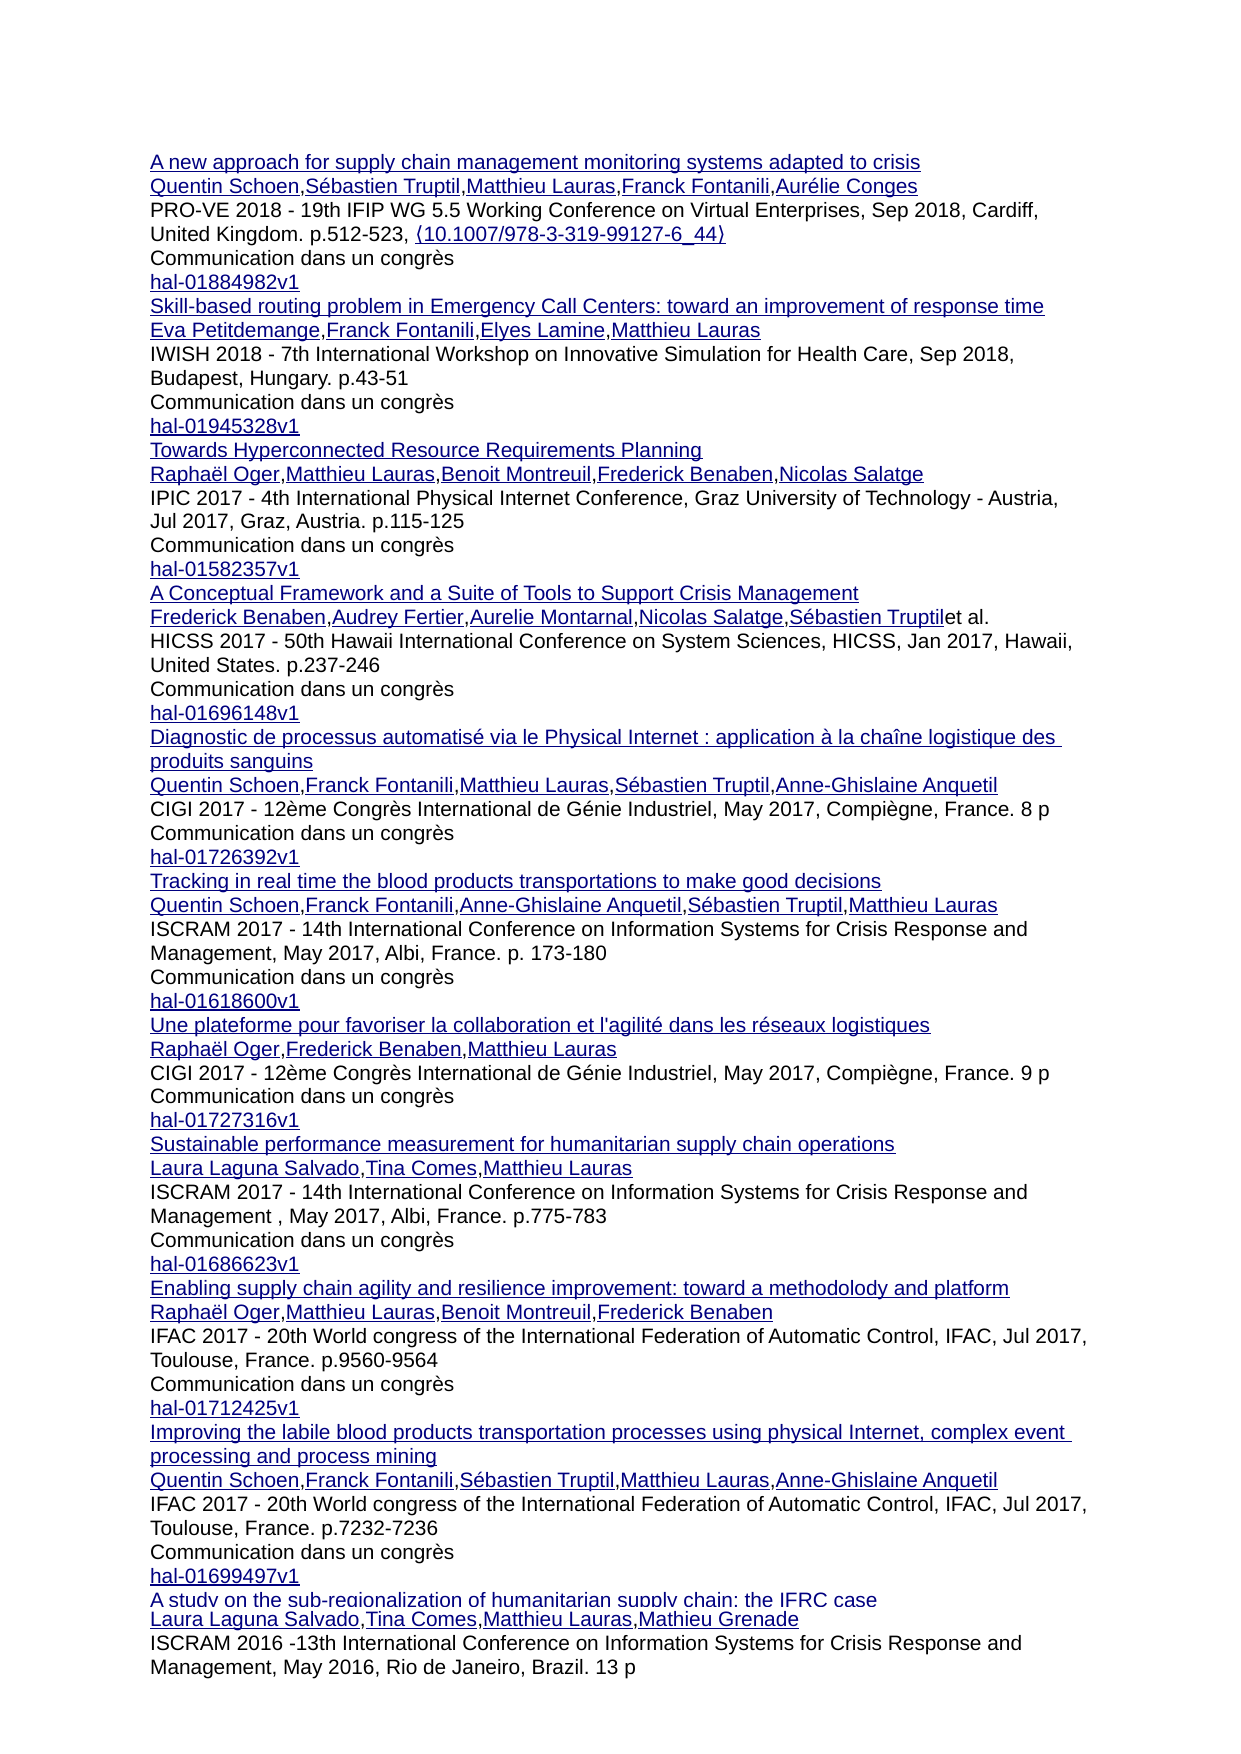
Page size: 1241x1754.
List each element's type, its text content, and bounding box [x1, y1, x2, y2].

table_cell Skill-based routing problem in Emergency Call Centers: toward an improvement of response time Eva Petitdemange,Franck Fontanili,Elyes Lamine,Matthieu Lauras IWISH 2018 - 7th International Workshop on Innovative Simulation for Health Care, Sep 2018, Budapest, Hungary. p.43-51 Communication dans un congrès hal-01945328v1 [150, 294, 1090, 437]
table_cell Diagnostic de processus automatisé via le Physical Internet : application à la chaîne logistique des produits sanguins Quentin Schoen,Franck Fontanili,Matthieu Lauras,Sébastien Truptil,Anne-Ghislaine Anquetil CIGI 2017 - 12ème Congrès International de Génie Industriel, May 2017, Compiègne, France. 8 p Communication dans un congrès hal-01726392v1 [150, 725, 1090, 869]
table_cell Enabling supply chain agility and resilience improvement: toward a methodolody and platform Raphaël Oger,Matthieu Lauras,Benoit Montreuil,Frederick Benaben IFAC 2017 - 20th World congress of the International Federation of Automatic Control, IFAC, Jul 2017, Toulouse, France. p.9560-9564 Communication dans un congrès hal-01712425v1 [150, 1276, 1090, 1420]
table_cell Tracking in real time the blood products transportations to make good decisions Quentin Schoen,Franck Fontanili,Anne-Ghislaine Anquetil,Sébastien Truptil,Matthieu Lauras ISCRAM 2017 - 14th International Conference on Information Systems for Crisis Response and Management, May 2017, Albi, France. p. 173-180 Communication dans un congrès hal-01618600v1 [150, 869, 1090, 1012]
table_cell A new approach for supply chain management monitoring systems adapted to crisis Quentin Schoen,Sébastien Truptil,Matthieu Lauras,Franck Fontanili,Aurélie Conges PRO-VE 2018 - 19th IFIP WG 5.5 Working Conference on Virtual Enterprises, Sep 2018, Cardiff, United Kingdom. p.512-523, ⟨10.1007/978-3-319-99127-6_44⟩ Communication dans un congrès hal-01884982v1 [150, 150, 1090, 294]
table_cell Towards Hyperconnected Resource Requirements Planning Raphaël Oger,Matthieu Lauras,Benoit Montreuil,Frederick Benaben,Nicolas Salatge IPIC 2017 - 4th International Physical Internet Conference, Graz University of Technology - Austria, Jul 2017, Graz, Austria. p.115-125 Communication dans un congrès hal-01582357v1 [150, 438, 1090, 581]
table_cell Sustainable performance measurement for humanitarian supply chain operations Laura Laguna Salvado,Tina Comes,Matthieu Lauras ISCRAM 2017 - 14th International Conference on Information Systems for Crisis Response and Management , May 2017, Albi, France. p.775-783 Communication dans un congrès hal-01686623v1 [150, 1132, 1090, 1276]
table_cell Improving the labile blood products transportation processes using physical Internet, complex event processing and process mining Quentin Schoen,Franck Fontanili,Sébastien Truptil,Matthieu Lauras,Anne-Ghislaine Anquetil IFAC 2017 - 20th World congress of the International Federation of Automatic Control, IFAC, Jul 2017, Toulouse, France. p.7232-7236 Communication dans un congrès hal-01699497v1 [150, 1420, 1090, 1587]
table_cell A Conceptual Framework and a Suite of Tools to Support Crisis Management Frederick Benaben,Audrey Fertier,Aurelie Montarnal,Nicolas Salatge,Sébastien Truptilet al. HICSS 2017 - 50th Hawaii International Conference on System Sciences, HICSS, Jan 2017, Hawaii, United States. p.237-246 Communication dans un congrès hal-01696148v1 [150, 581, 1090, 725]
table_cell Une plateforme pour favoriser la collaboration et l'agilité dans les réseaux logistiques Raphaël Oger,Frederick Benaben,Matthieu Lauras CIGI 2017 - 12ème Congrès International de Génie Industriel, May 2017, Compiègne, France. 9 p Communication dans un congrès hal-01727316v1 [150, 1013, 1090, 1132]
table_cell A study on the sub-regionalization of humanitarian supply chain: the IFRC case Laura Laguna Salvado,Tina Comes,Matthieu Lauras,Mathieu Grenade ISCRAM 2016 -13th International Conference on Information Systems for Crisis Response and Management, May 2016, Rio de Janeiro, Brazil. 13 p [150, 1588, 1090, 1679]
